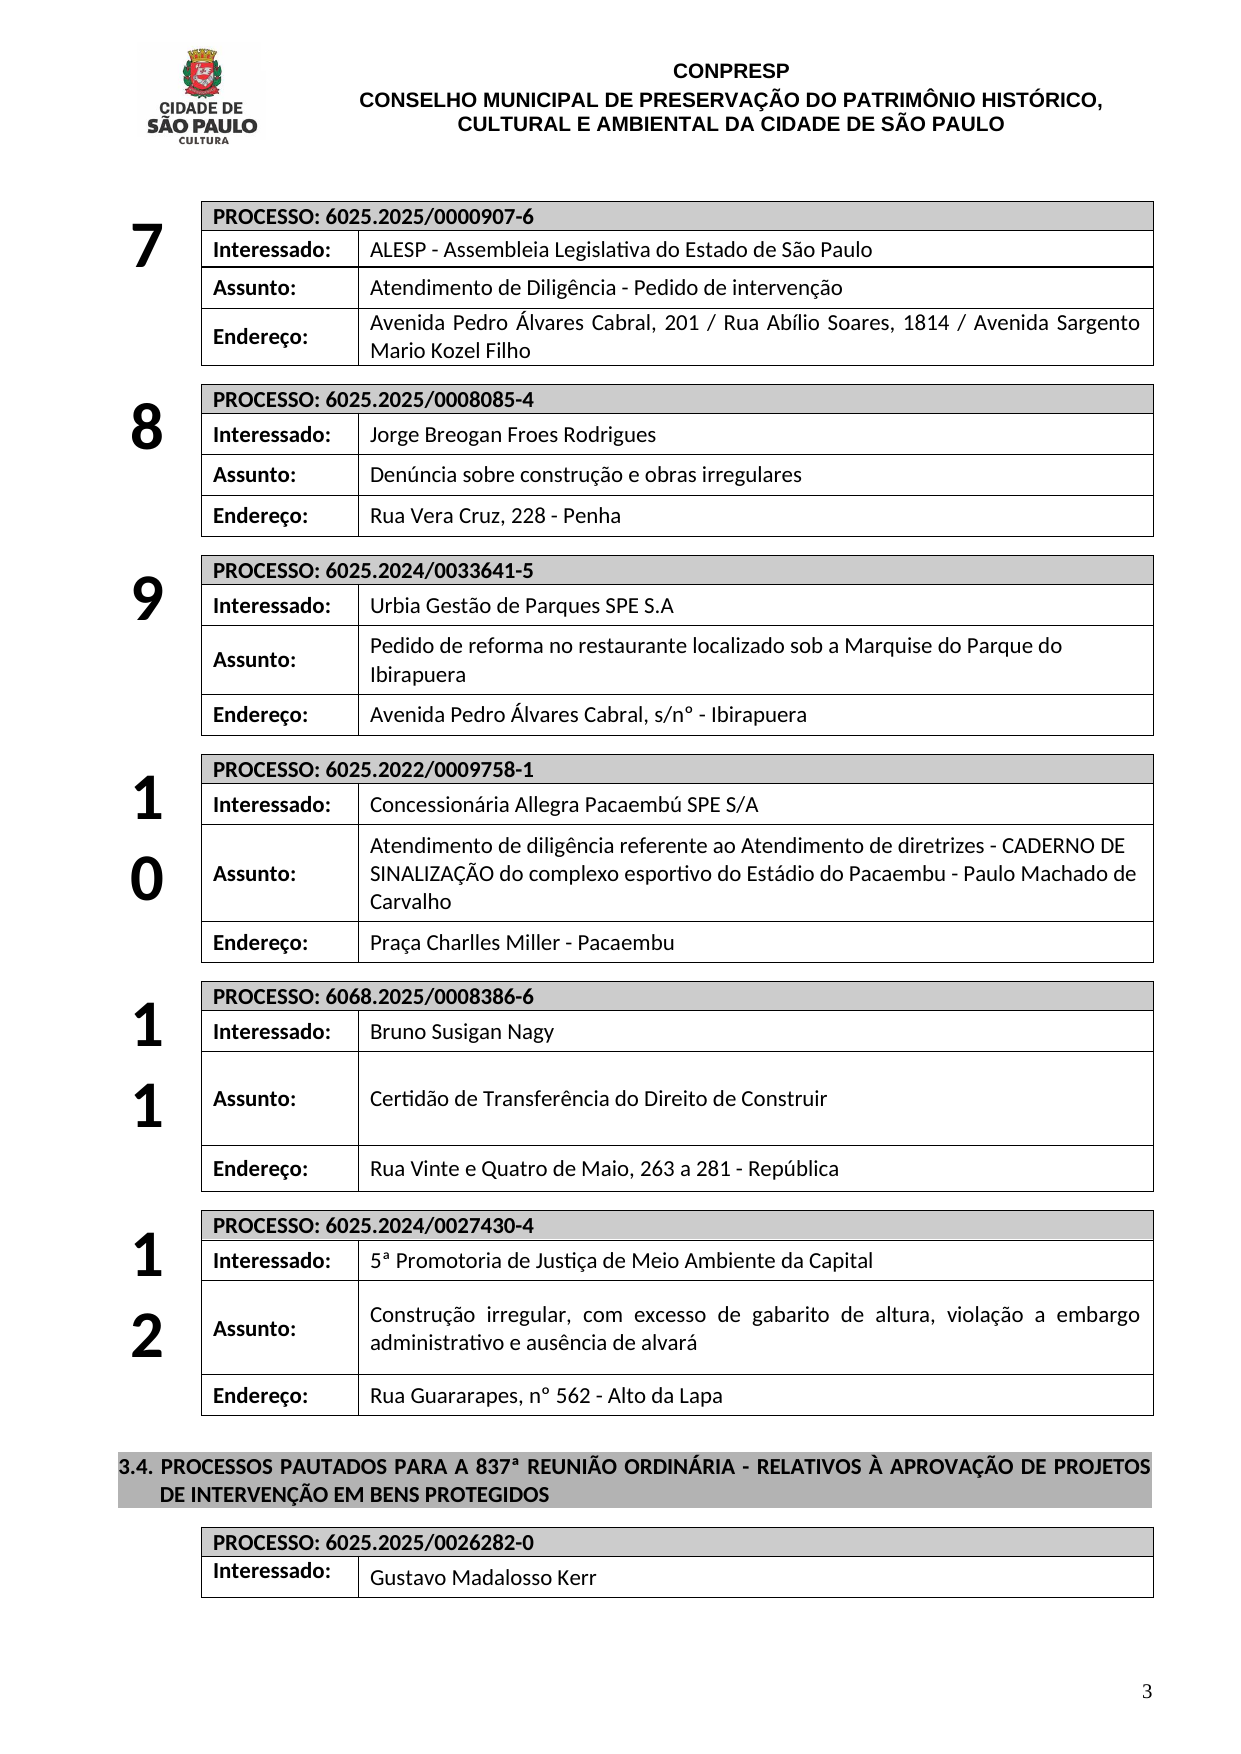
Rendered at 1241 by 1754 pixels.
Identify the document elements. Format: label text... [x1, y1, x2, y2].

table_cell Interessado: [202, 585, 358, 625]
table_cell Gustavo Madalosso Kerr [359, 1557, 1153, 1597]
table_cell Jorge Breogan Froes Rodrigues [359, 414, 1153, 454]
table_cell 5ª Promotoria de Justiça de Meio Ambiente da Capital [359, 1241, 1153, 1280]
table_cell Interessado: [202, 231, 358, 266]
table_cell Assunto: [202, 1052, 358, 1144]
table_cell Endereço: [202, 1375, 358, 1415]
table_cell Pedido de reforma no restaurante localizado sob a Marquise do Parque do Ibirapuera [359, 626, 1153, 694]
table_cell Bruno Susigan Nagy [359, 1011, 1153, 1051]
table_header [119, 981, 201, 1144]
table_cell Interessado: [202, 1557, 358, 1597]
table_header PROCESSO: 6025.2025/0026282-0 [202, 1528, 1153, 1556]
table_cell Concessionária Allegra Pacaembú SPE S/A [359, 784, 1153, 824]
table_cell ALESP - Assembleia Legislativa do Estado de São Paulo [359, 231, 1153, 266]
table_cell [119, 1145, 201, 1191]
table_cell Certidão de Transferência do Direito de Construir [359, 1052, 1153, 1144]
table_header PROCESSO: 6025.2025/0000907-6 [202, 202, 1153, 230]
table_header [119, 384, 201, 494]
table_cell Rua Guararapes, nº 562 - Alto da Lapa [359, 1375, 1153, 1415]
table_cell [119, 495, 201, 536]
table_cell Avenida Pedro Álvares Cabral, s/nº - Ibirapuera [359, 695, 1153, 734]
table_cell Endereço: [202, 695, 358, 734]
table_cell Denúncia sobre construção e obras irregulares [359, 455, 1153, 494]
table_cell Endereço: [202, 309, 358, 364]
table_cell Praça Charlles Miller - Pacaembu [359, 922, 1153, 962]
table_cell Assunto: [202, 268, 358, 307]
table_cell Endereço: [202, 496, 358, 536]
table_header [119, 754, 201, 921]
table_header PROCESSO: 6025.2025/0008085-4 [202, 385, 1153, 413]
table_cell Assunto: [202, 1281, 358, 1374]
table_cell Construção irregular, com excesso de gabarito de altura, violação a embargo administrativo e ausência de alvará [359, 1281, 1153, 1374]
table_cell Avenida Pedro Álvares Cabral, 201 / Rua Abílio Soares, 1814 / Avenida Sargento Mario Kozel Filho [359, 309, 1153, 364]
table_header PROCESSO: 6025.2024/0027430-4 [202, 1211, 1153, 1239]
table_cell Assunto: [202, 825, 358, 921]
table_header PROCESSO: 6025.2024/0033641-5 [202, 556, 1153, 584]
table_header [119, 1210, 201, 1374]
table_cell Rua Vinte e Quatro de Maio, 263 a 281 - República [359, 1146, 1153, 1191]
table_cell Assunto: [202, 455, 358, 494]
table_header PROCESSO: 6068.2025/0008386-6 [202, 982, 1153, 1010]
table_header [119, 555, 201, 694]
table_cell Urbia Gestão de Parques SPE S.A [359, 585, 1153, 625]
table_header [119, 1527, 201, 1597]
table_cell Atendimento de Diligência - Pedido de intervenção [359, 268, 1153, 307]
table_header [119, 201, 201, 307]
table_cell [119, 308, 201, 364]
table_header PROCESSO: 6025.2022/0009758-1 [202, 755, 1153, 783]
table_cell [119, 694, 201, 734]
table_cell Endereço: [202, 1146, 358, 1191]
table_cell Interessado: [202, 414, 358, 454]
text 3.4. PROCESSOS PAUTADOS PARA A 837ª REUNIÃO ORDINÁRIA - RELATIVOS À APROVAÇÃO DE PROJETOS DE INTERVENÇÃO EM BENS PROTEGIDOS [118, 1452, 1152, 1508]
table_cell Interessado: [202, 1011, 358, 1051]
table_cell [119, 1374, 201, 1415]
table_cell Endereço: [202, 922, 358, 962]
table_cell Atendimento de diligência referente ao Atendimento de diretrizes - CADERNO DE SINALIZAÇÃO do complexo esportivo do Estádio do Pacaembu - Paulo Machado de Carvalho [359, 825, 1153, 921]
table_cell Rua Vera Cruz, 228 - Penha [359, 496, 1153, 536]
table_cell [119, 921, 201, 962]
table_cell Assunto: [202, 626, 358, 694]
table_cell Interessado: [202, 1241, 358, 1280]
table_cell Interessado: [202, 784, 358, 824]
